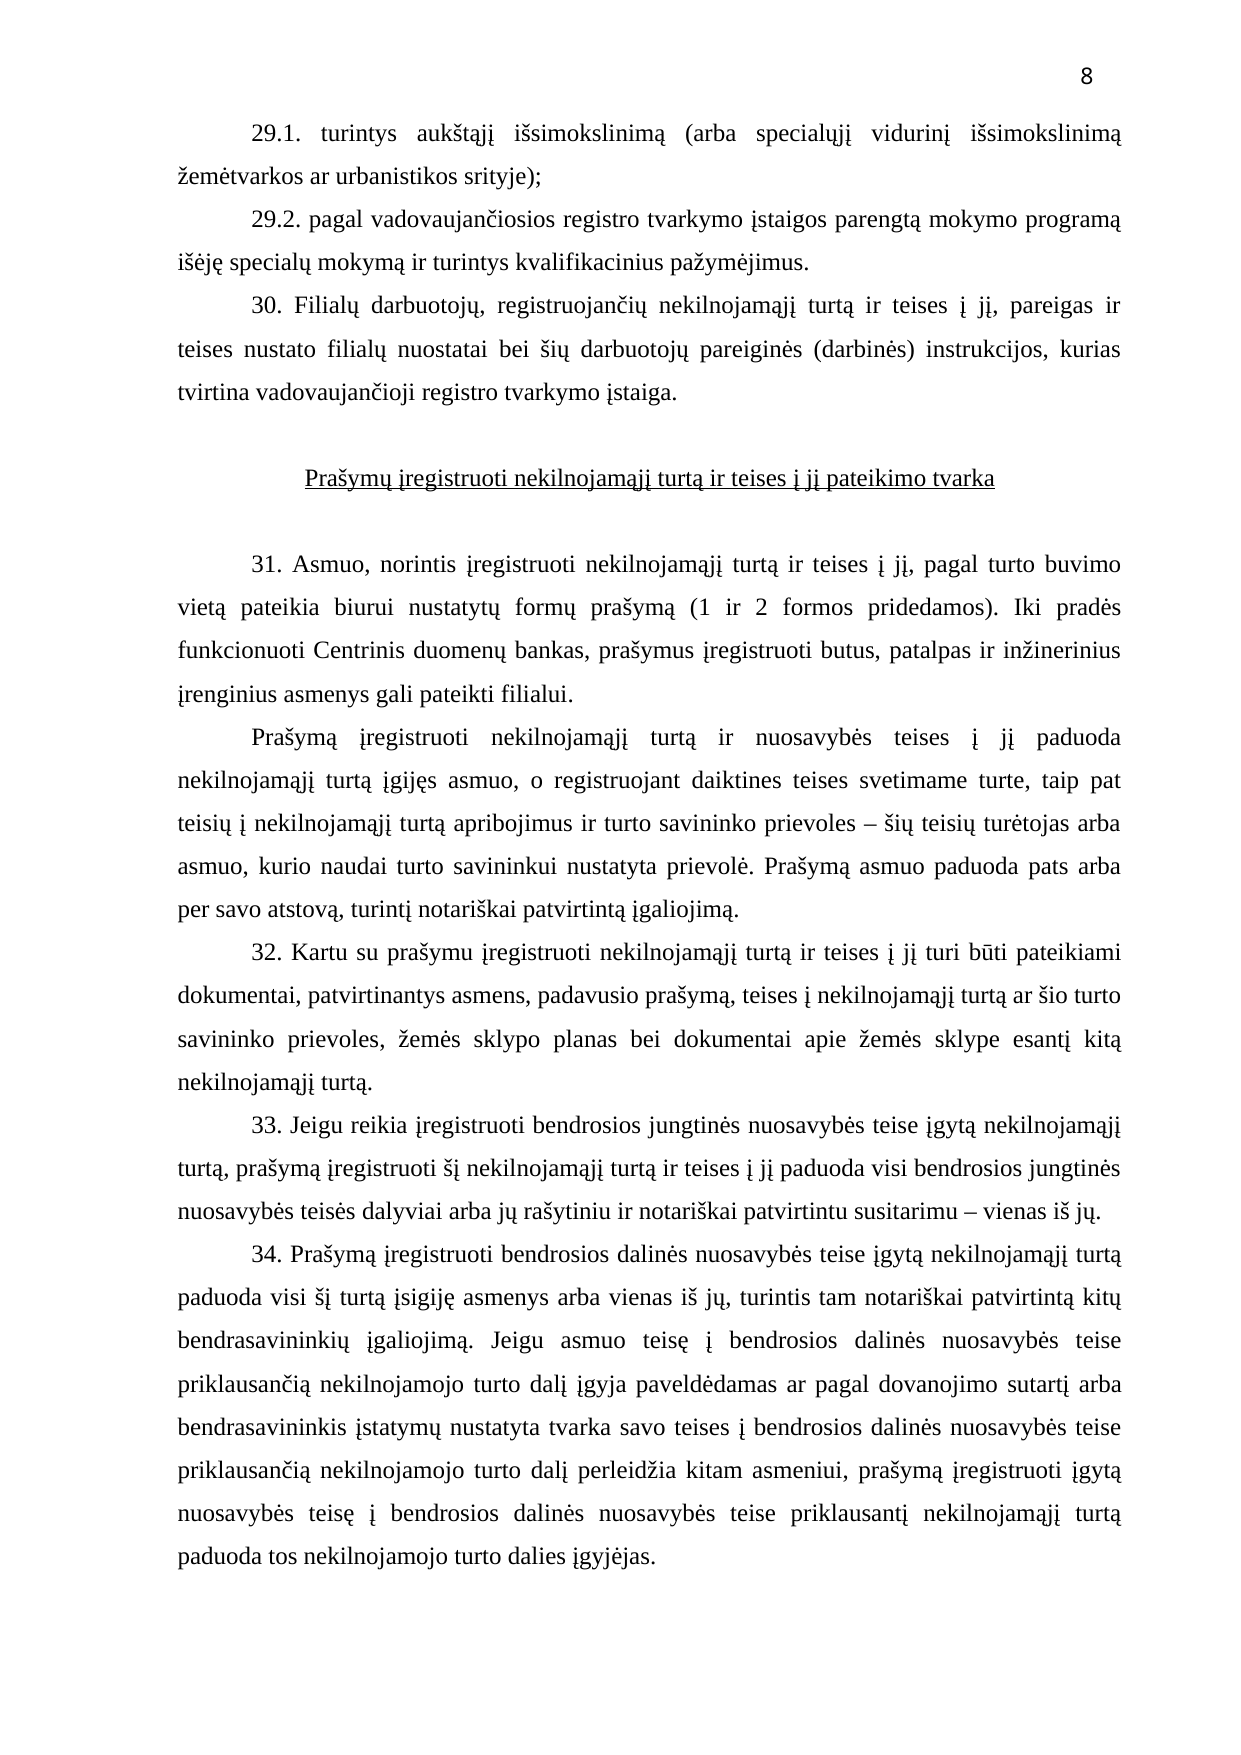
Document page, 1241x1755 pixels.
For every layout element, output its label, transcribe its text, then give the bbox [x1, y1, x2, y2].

text 31. Asmuo, norintis įregistruoti nekilnojamąjį turtą ir teises į jį, pagal turto buvimo vietą pateikia biurui nustatytų formų prašymą (1 ir 2 formos pridedamos). Iki pradės funkcionuoti Centrinis duomenų bankas, prašymus įregistruoti butus, patalpas ir inžinerinius įrenginius asmenys gali pateikti filialui. [177, 549, 1122, 707]
text 32. Kartu su prašymu įregistruoti nekilnojamąjį turtą ir teises į jį turi būti pateikiami dokumentai, patvirtinantys asmens, padavusio prašymą, teises į nekilnojamąjį turtą ar šio turto savininko prievoles, žemės sklypo planas bei dokumentai apie žemės sklype esantį kitą nekilnojamąjį turtą. [177, 937, 1122, 1096]
text 33. Jeigu reikia įregistruoti bendrosios jungtinės nuosavybės teise įgytą nekilnojamąjį turtą, prašymą įregistruoti šį nekilnojamąjį turtą ir teises į jį paduoda visi bendrosios jungtinės nuosavybės teisės dalyviai arba jų rašytiniu ir notariškai patvirtintu susitarimu – vienas iš jų. [177, 1110, 1122, 1225]
text 30. Filialų darbuotojų, registruojančių nekilnojamąjį turtą ir teises į jį, pareigas ir teises nustato filialų nuostatai bei šių darbuotojų pareiginės (darbinės) instrukcijos, kurias tvirtina vadovaujančioji registro tvarkymo įstaiga. [177, 291, 1122, 406]
text 29.1. turintys aukštąjį išsimokslinimą (arba specialųjį vidurinį išsimokslinimą žemėtvarkos ar urbanistikos srityje); [177, 118, 1122, 190]
text Prašymų įregistruoti nekilnojamąjį turtą ir teises į jį pateikimo tvarka [177, 463, 1122, 492]
text 34. Prašymą įregistruoti bendrosios dalinės nuosavybės teise įgytą nekilnojamąjį turtą paduoda visi šį turtą įsigiję asmenys arba vienas iš jų, turintis tam notariškai patvirtintą kitų bendrasavininkių įgaliojimą. Jeigu asmuo teisę į bendrosios dalinės nuosavybės teise priklausančią nekilnojamojo turto dalį įgyja paveldėdamas ar pagal dovanojimo sutartį arba bendrasavininkis įstatymų nustatyta tvarka savo teises į bendrosios dalinės nuosavybės teise priklausančią nekilnojamojo turto dalį perleidžia kitam asmeniui, prašymą įregistruoti įgytą nuosavybės teisę į bendrosios dalinės nuosavybės teise priklausantį nekilnojamąjį turtą paduoda tos nekilnojamojo turto dalies įgyjėjas. [177, 1239, 1122, 1570]
text Prašymą įregistruoti nekilnojamąjį turtą ir nuosavybės teises į jį paduoda nekilnojamąjį turtą įgijęs asmuo, o registruojant daiktines teises svetimame turte, taip pat teisių į nekilnojamąjį turtą apribojimus ir turto savininko prievoles – šių teisių turėtojas arba asmuo, kurio naudai turto savininkui nustatyta prievolė. Prašymą asmuo paduoda pats arba per savo atstovą, turintį notariškai patvirtintą įgaliojimą. [177, 722, 1122, 923]
text 29.2. pagal vadovaujančiosios registro tvarkymo įstaigos parengtą mokymo programą išėję specialų mokymą ir turintys kvalifikacinius pažymėjimus. [177, 204, 1122, 276]
